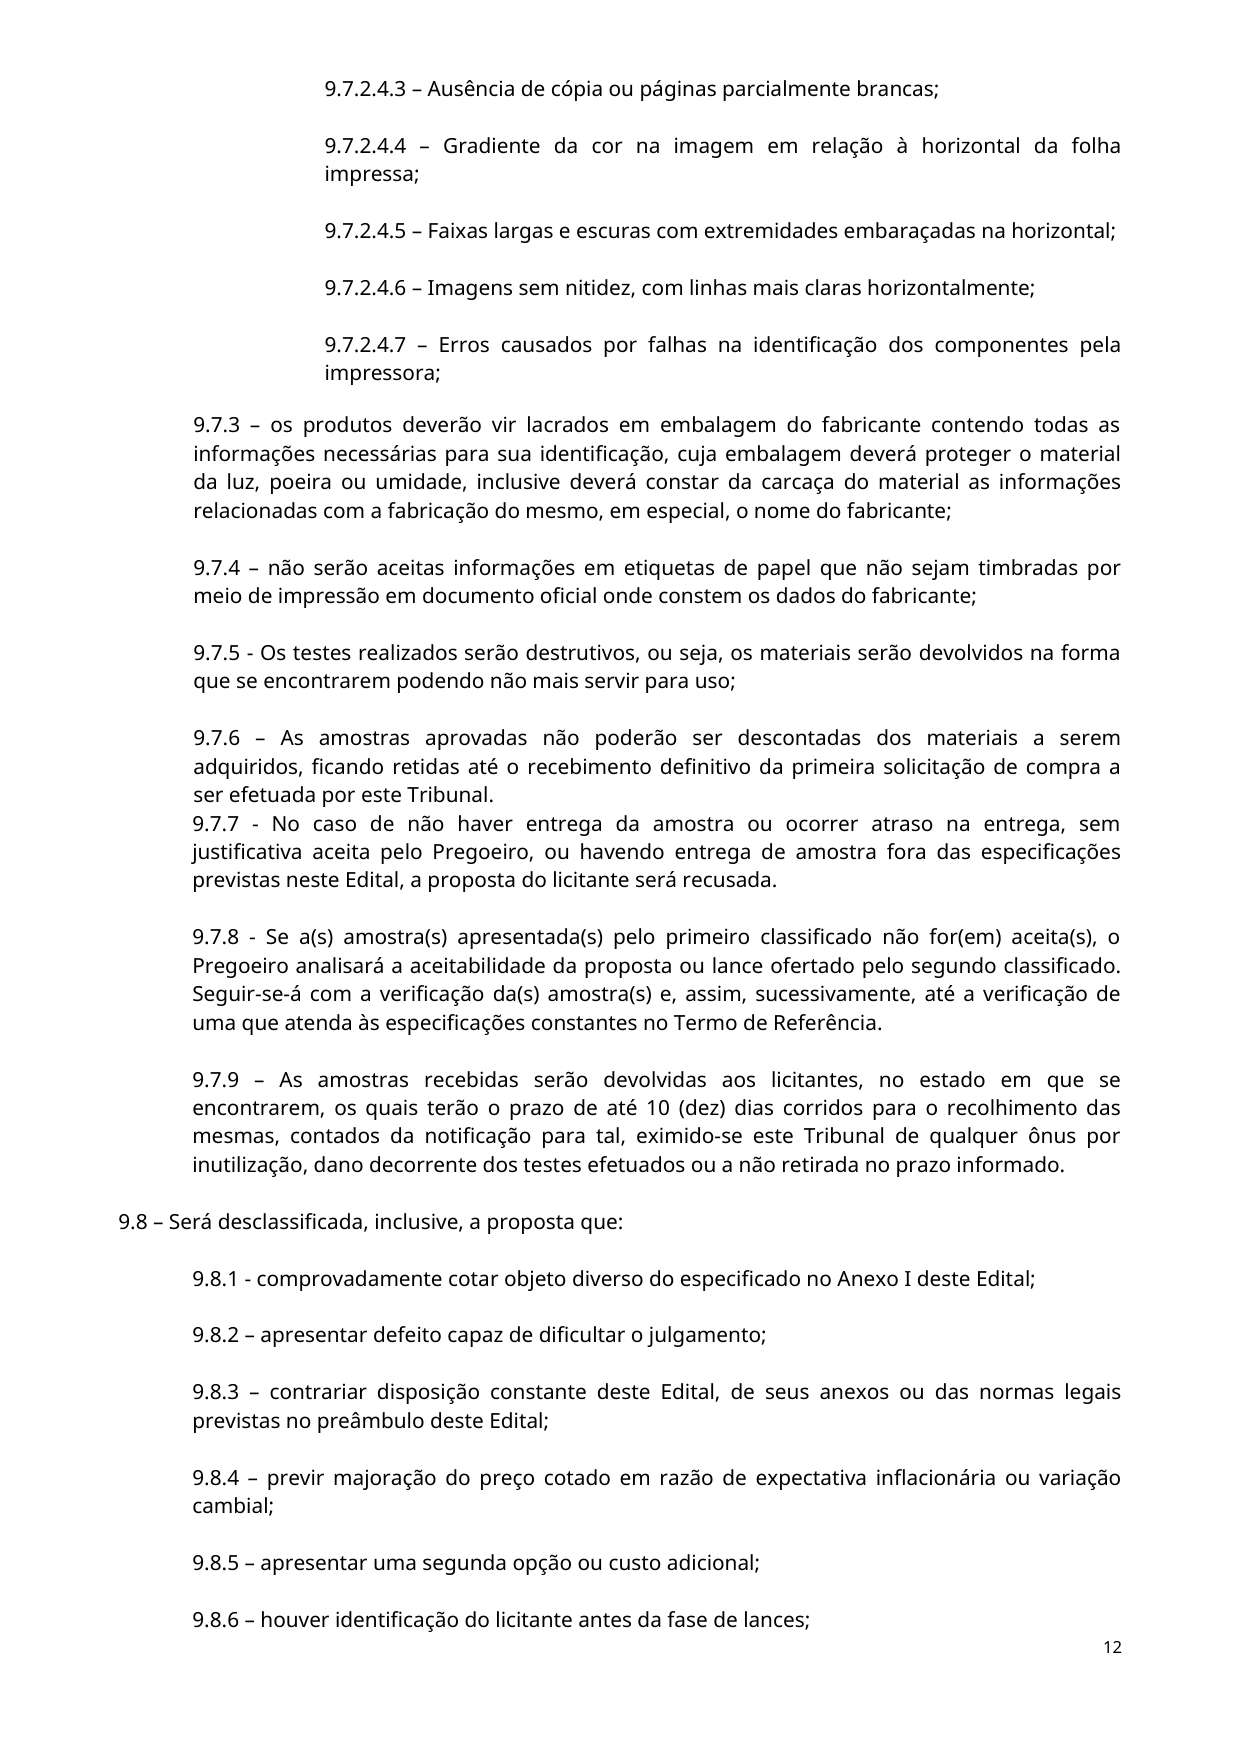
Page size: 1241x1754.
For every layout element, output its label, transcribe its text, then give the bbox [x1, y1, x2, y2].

text 9.8.3 – contrariar disposição constante deste Edital, de seus anexos ou das normas legais previstas no preâmbulo deste Edital; [192, 1377, 1122, 1434]
text 9.7.8 - Se a(s) amostra(s) apresentada(s) pelo primeiro classificado não for(em) aceita(s), o Pregoeiro analisará a aceitabilidade da proposta ou lance ofertado pelo segundo classificado. Seguir-se-á com a verificação da(s) amostra(s) e, assim, sucessivamente, até a verificação de uma que atenda às especificações constantes no Termo de Referência. [192, 922, 1122, 1036]
text 9.7.2.4.7 – Erros causados por falhas na identificação dos componentes pela impressora; [324, 330, 1122, 387]
text 9.7.9 – As amostras recebidas serão devolvidas aos licitantes, no estado em que se encontrarem, os quais terão o prazo de até 10 (dez) dias corridos para o recolhimento das mesmas, contados da notificação para tal, eximido-se este Tribunal de qualquer ônus por inutilização, dano decorrente dos testes efetuados ou a não retirada no prazo informado. [192, 1065, 1122, 1178]
text 9.7.2.4.5 – Faixas largas e escuras com extremidades embaraçadas na horizontal; [324, 216, 1122, 244]
text 9.7.6 – As amostras aprovadas não poderão ser descontadas dos materiais a serem adquiridos, ficando retidas até o recebimento definitivo da primeira solicitação de compra a ser efetuada por este Tribunal. [193, 723, 1122, 809]
text 9.7.7 - No caso de não haver entrega da amostra ou ocorrer atraso na entrega, sem justificativa aceita pelo Pregoeiro, ou havendo entrega de amostra fora das especificações previstas neste Edital, a proposta do licitante será recusada. [192, 809, 1122, 894]
text 9.8.1 - comprovadamente cotar objeto diverso do especificado no Anexo I deste Edital; [192, 1264, 1122, 1292]
text 9.8.5 – apresentar uma segunda opção ou custo adicional; [192, 1548, 1122, 1577]
text 9.8.4 – previr majoração do preço cotado em razão de expectativa inflacionária ou variação cambial; [192, 1463, 1122, 1520]
text 9.7.2.4.6 – Imagens sem nitidez, com linhas mais claras horizontalmente; [324, 273, 1122, 301]
text 9.7.5 - Os testes realizados serão destrutivos, ou seja, os materiais serão devolvidos na forma que se encontrarem podendo não mais servir para uso; [193, 638, 1122, 695]
text 9.7.3 – os produtos deverão vir lacrados em embalagem do fabricante contendo todas as informações necessárias para sua identificação, cuja embalagem deverá proteger o material da luz, poeira ou umidade, inclusive deverá constar da carcaça do material as informações relacionadas com a fabricação do mesmo, em especial, o nome do fabricante; [193, 411, 1122, 524]
text 9.8.2 – apresentar defeito capaz de dificultar o julgamento; [192, 1321, 1122, 1349]
text 9.8 – Será desclassificada, inclusive, a proposta que: [118, 1207, 1122, 1235]
text 9.7.2.4.3 – Ausência de cópia ou páginas parcialmente brancas; [324, 74, 1122, 102]
text 9.7.4 – não serão aceitas informações em etiquetas de papel que não sejam timbradas por meio de impressão em documento oficial onde constem os dados do fabricante; [193, 553, 1122, 610]
text 9.7.2.4.4 – Gradiente da cor na imagem em relação à horizontal da folha impressa; [324, 131, 1122, 188]
text 9.8.6 – houver identificação do licitante antes da fase de lances; [192, 1605, 1122, 1633]
